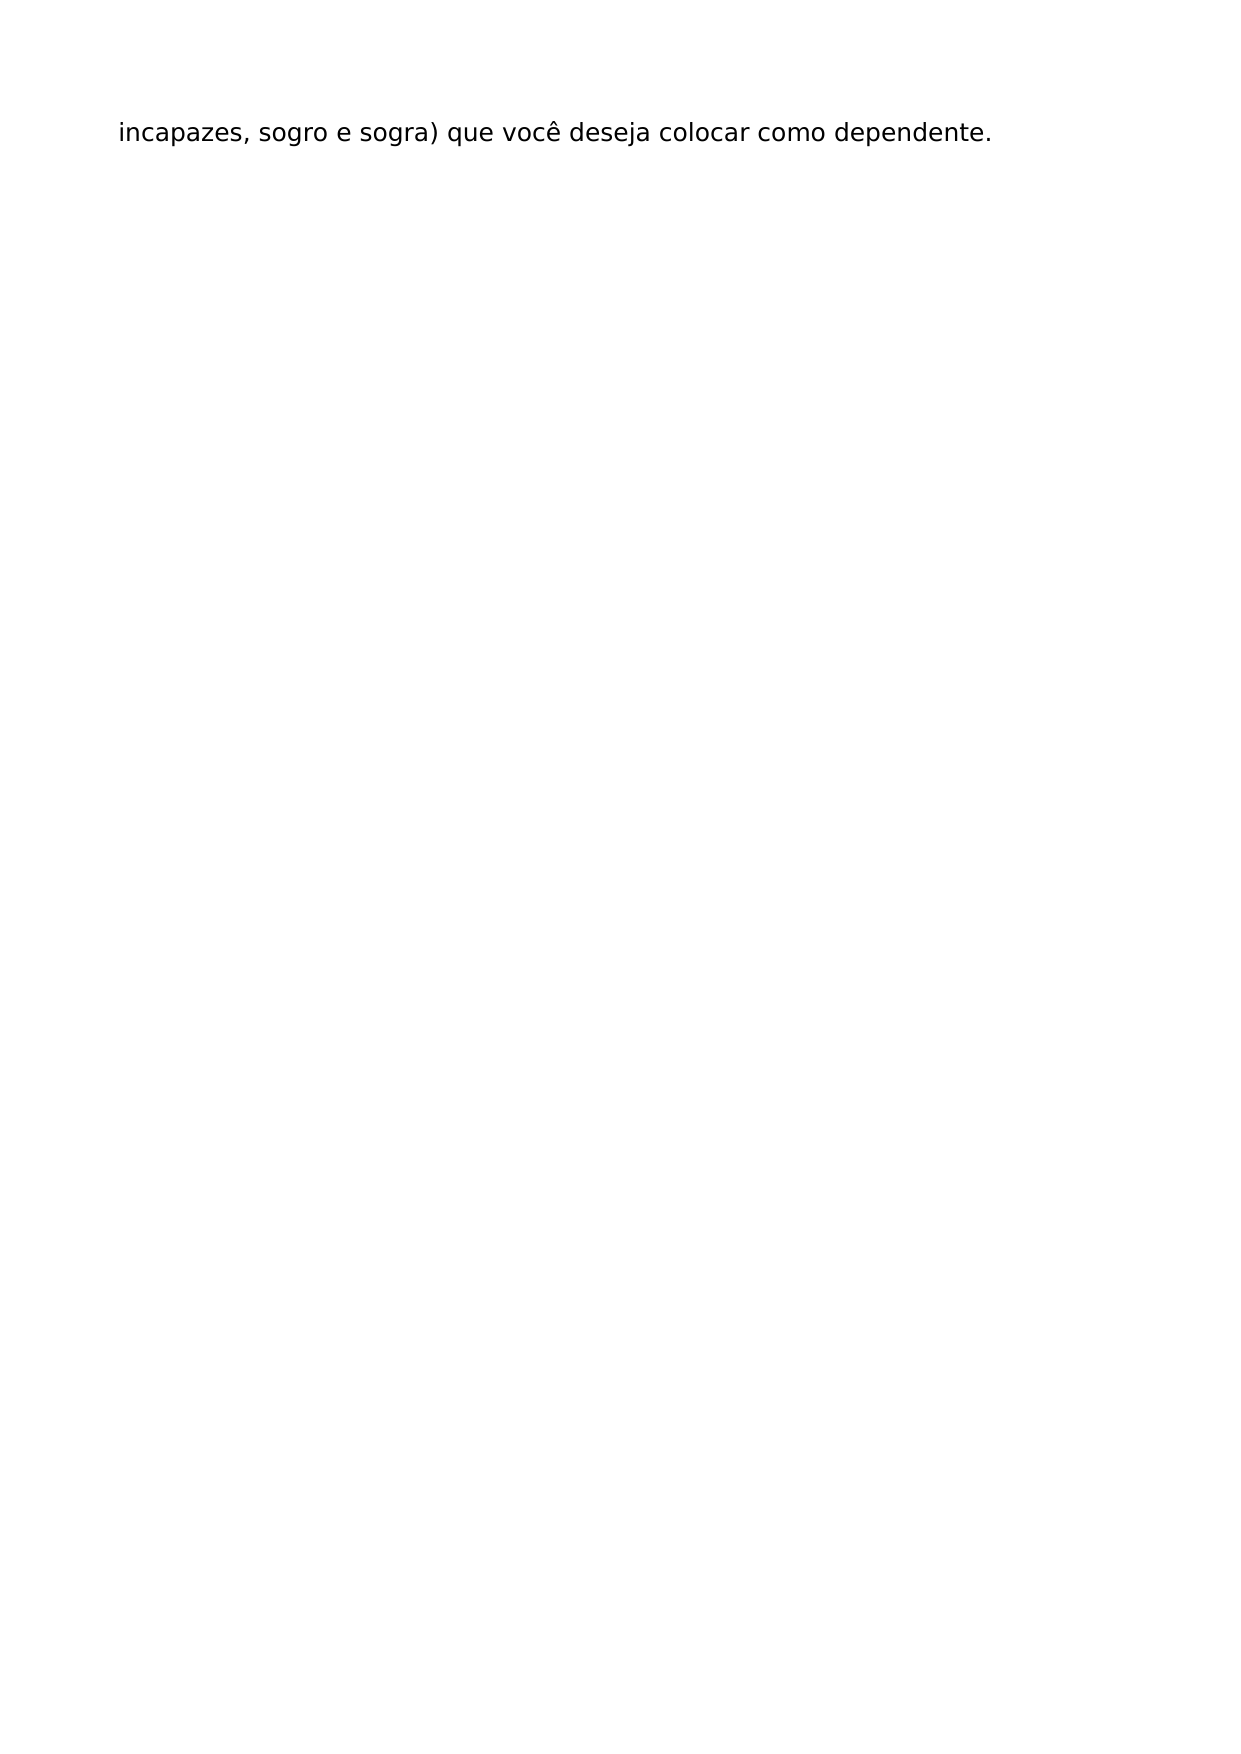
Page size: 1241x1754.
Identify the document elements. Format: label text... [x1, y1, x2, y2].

text incapazes, sogro e sogra) que você deseja colocar como dependente. [118, 118, 1122, 147]
